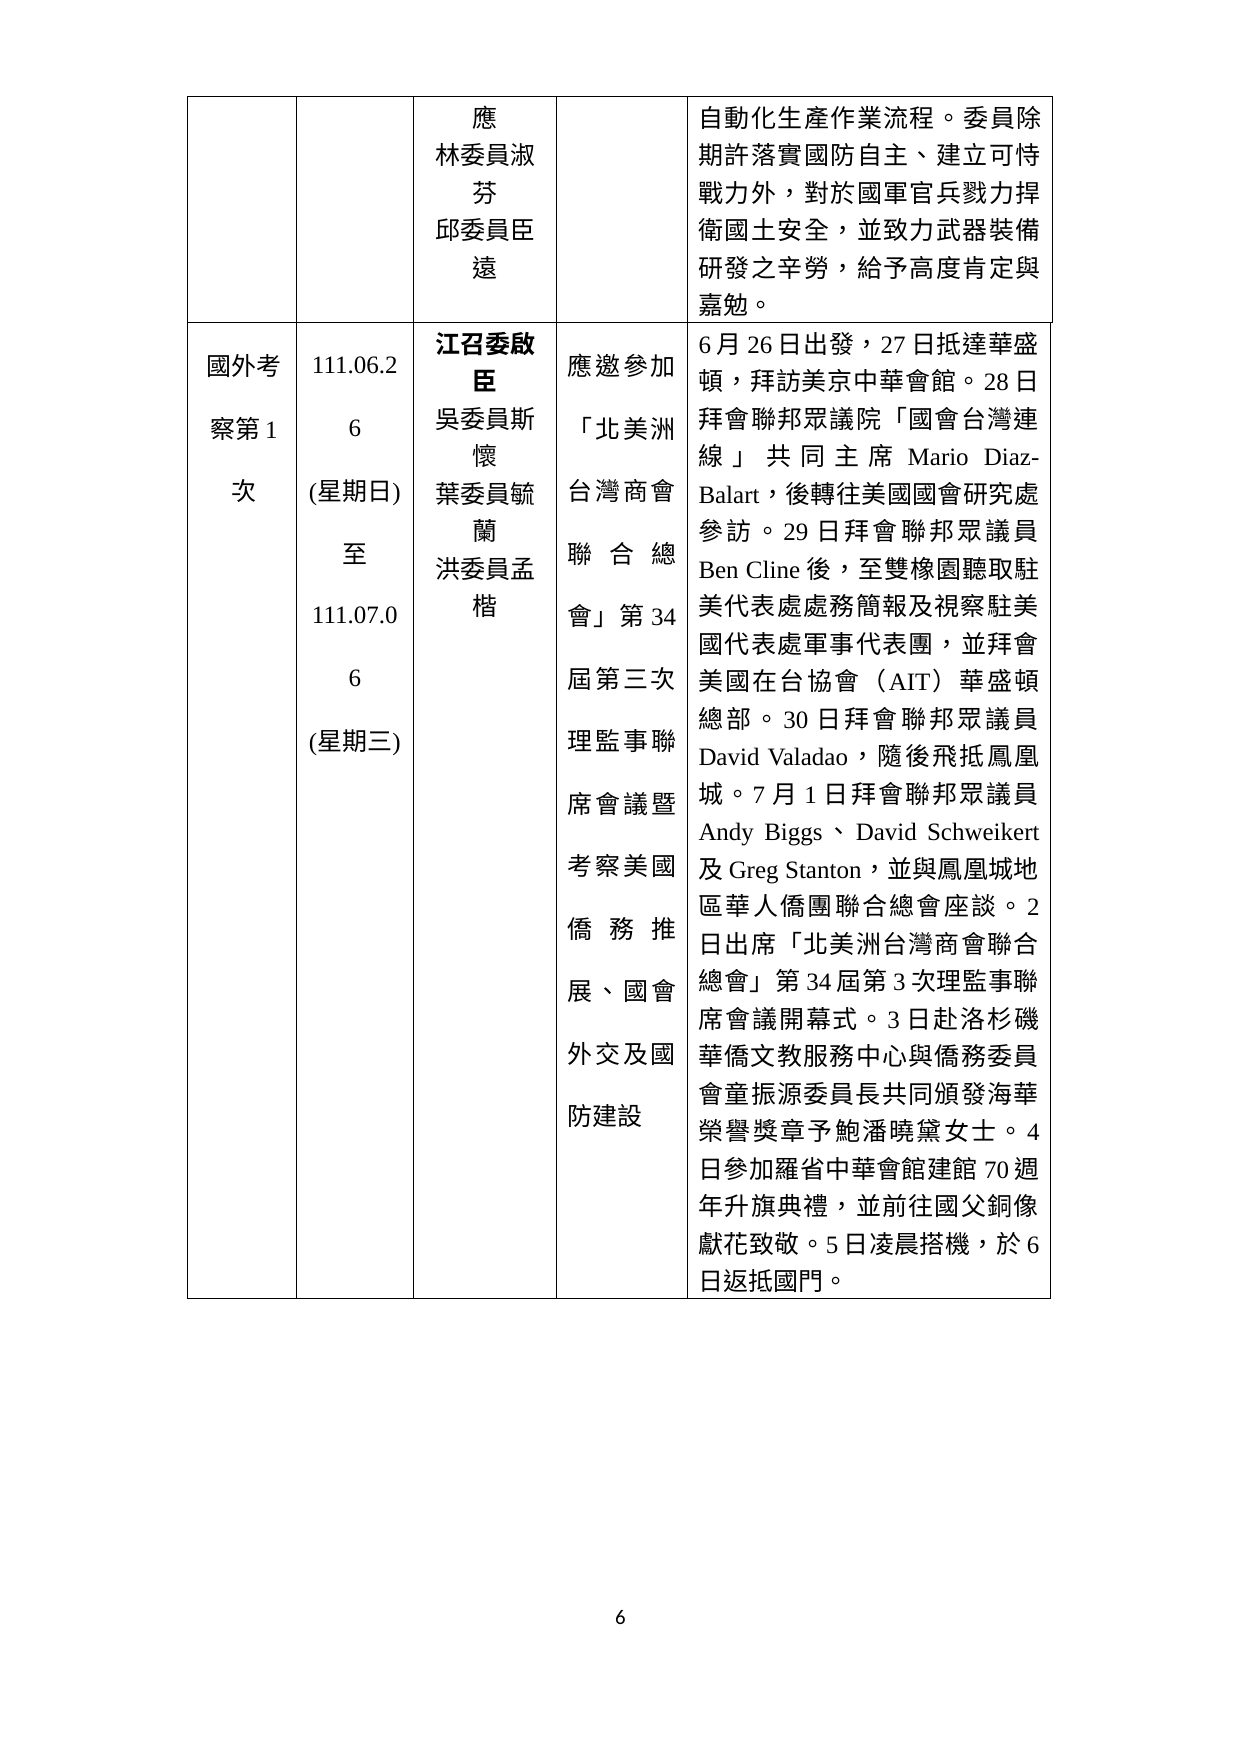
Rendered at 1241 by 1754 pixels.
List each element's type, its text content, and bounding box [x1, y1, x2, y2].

table_cell [557, 97, 687, 322]
table_cell 111.06.26 (星期日) 至 111.07.06 (星期三) [297, 323, 413, 1298]
table_cell 國外考察第1次 [188, 323, 296, 1298]
table_cell 江召委啟臣 吳委員斯懷 葉委員毓蘭 洪委員孟楷 [414, 323, 556, 1298]
table_cell 6月26日出發，27日抵達華盛頓，拜訪美京中華會館。28日拜會聯邦眾議院「國會台灣連線」共同主席Mario Diaz-Balart，後轉往美國國會研究處參訪。29日拜會聯邦眾議員Ben Cline後，至雙橡園聽取駐美代表處處務簡報及視察駐美國代表處軍事代表團，並拜會美國在台協會（AIT）華盛頓總部。30日拜會聯邦眾議員David Valadao，隨後飛抵鳳凰城。7月1日拜會聯邦眾議員Andy Biggs、David Schweikert及Greg Stanton，並與鳳凰城地區華人僑團聯合總會座談。2日出席「北美洲台灣商會聯合總會」第34屆第3次理監事聯席會議開幕式。3日赴洛杉磯華僑文教服務中心與僑務委員會童振源委員長共同頒發海華榮譽獎章予鮑潘曉黛女士。4日參加羅省中華會館建館70週年升旗典禮，並前往國父銅像獻花致敬。5日凌晨搭機，於6日返抵國門。 [688, 323, 1050, 1298]
table_cell 自動化生產作業流程。委員除期許落實國防自主、建立可恃戰力外，對於國軍官兵戮力捍衛國土安全，並致力武器裝備研發之辛勞，給予高度肯定與嘉勉。 [688, 97, 1052, 322]
table_cell 應 林委員淑芬 邱委員臣遠 [414, 97, 556, 322]
table_cell [297, 97, 413, 322]
table_cell [188, 97, 296, 322]
table_cell 應邀參加「北美洲台灣商會聯合總會」第34屆第三次理監事聯席會議暨考察美國僑務推展、國會外交及國防建設 [557, 323, 687, 1298]
